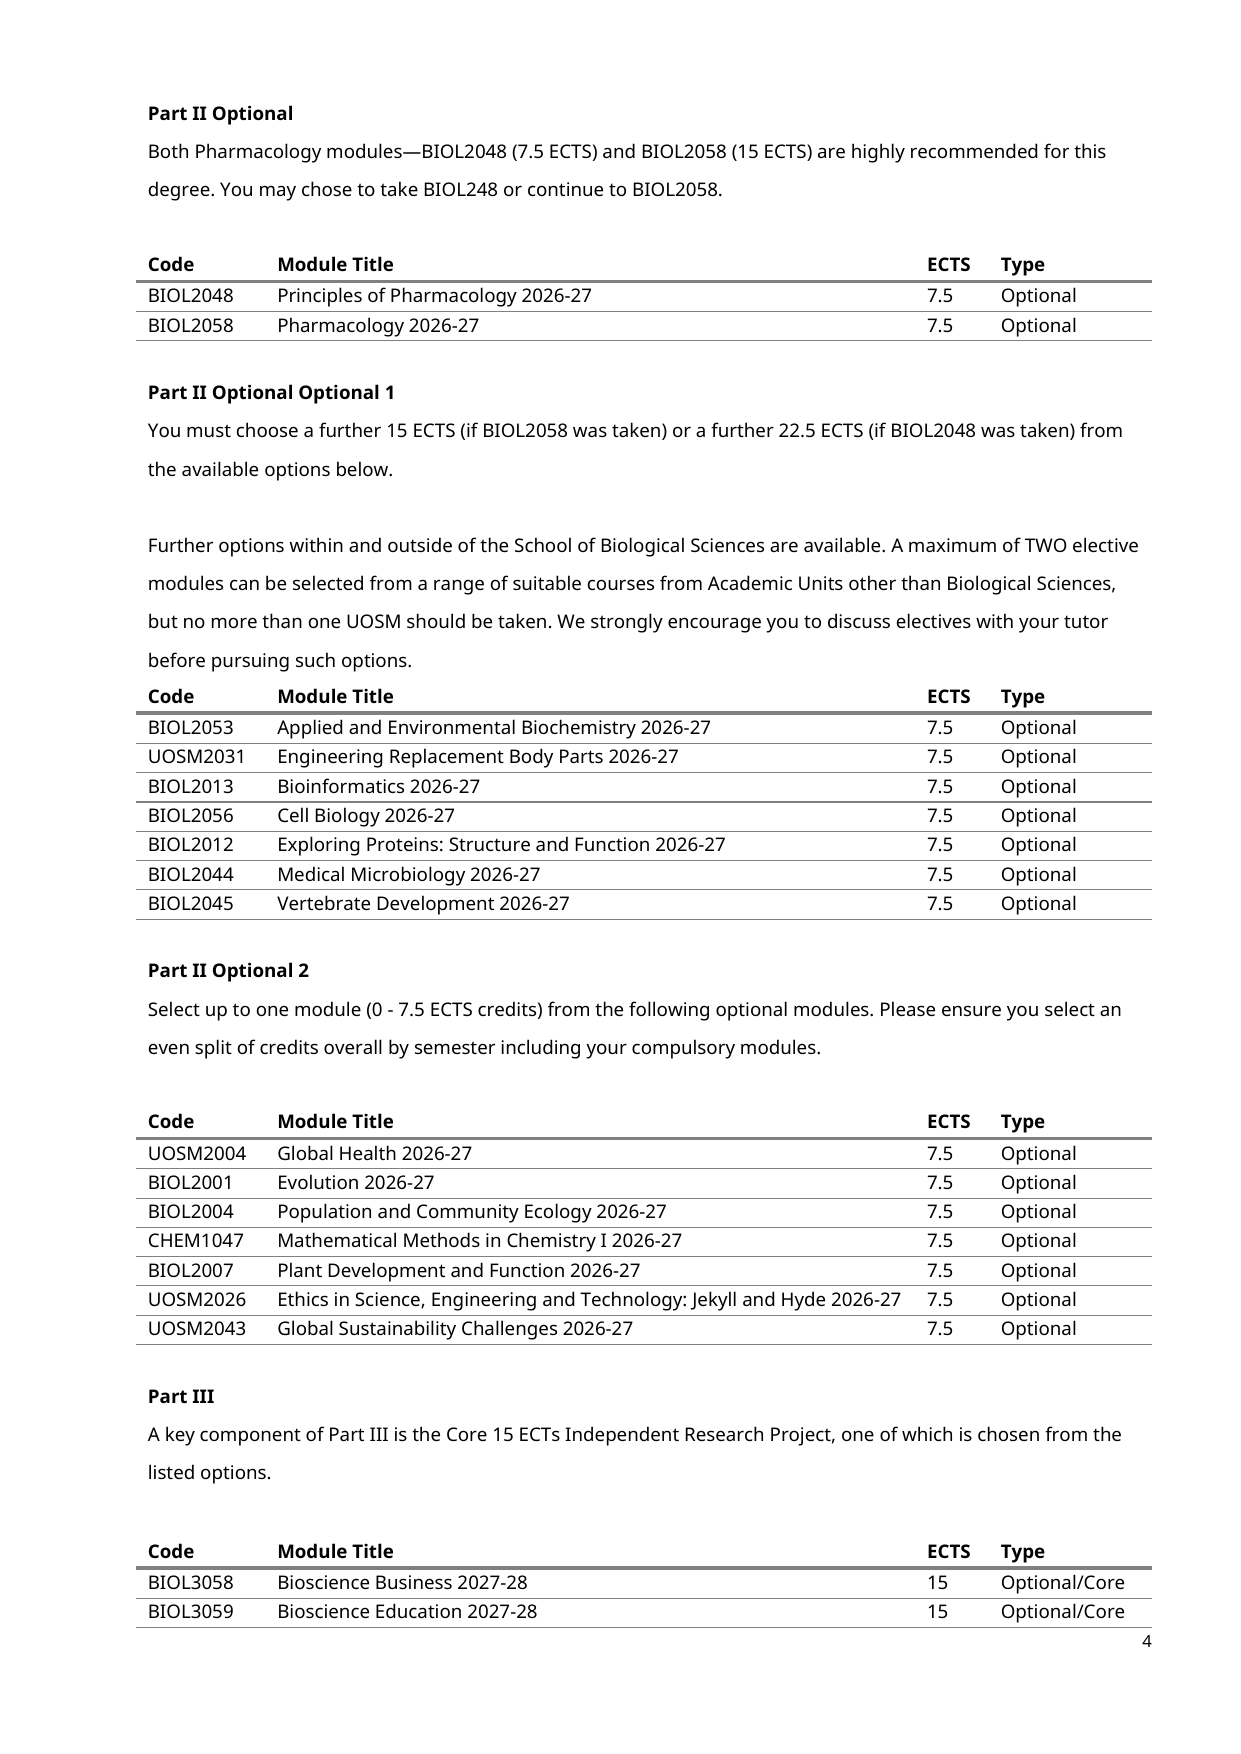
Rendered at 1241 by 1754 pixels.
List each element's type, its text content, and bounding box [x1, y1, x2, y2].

table_cell BIOL2013 [136, 773, 266, 801]
table_cell Type [989, 251, 1152, 279]
table_cell ECTS [916, 251, 989, 279]
table_cell 7.5 [916, 1199, 989, 1227]
table_cell Vertebrate Development 2026-27 [266, 890, 916, 918]
table_cell 7.5 [916, 283, 989, 311]
table_cell Optional [989, 1140, 1152, 1168]
table_cell Code [136, 1109, 266, 1137]
table_cell Part II Optional 2 Select up to one module (0 - 7.5 ECTS credits) from the following optional modules. Please ensure you select an even split of credits overall by semester including your compulsory modules. [136, 920, 1152, 1109]
table_cell 7.5 [916, 715, 989, 743]
table_cell Engineering Replacement Body Parts 2026-27 [266, 744, 916, 772]
table_cell 7.5 [916, 1286, 989, 1314]
table_cell Evolution 2026-27 [266, 1169, 916, 1197]
table_cell Optional [989, 803, 1152, 831]
table_cell 7.5 [916, 1140, 989, 1168]
table_cell BIOL2044 [136, 861, 266, 889]
table_cell BIOL2045 [136, 890, 266, 918]
table_cell ECTS [916, 683, 989, 711]
table_cell Optional [989, 890, 1152, 918]
table_cell Module Title [266, 1109, 916, 1137]
table_cell 7.5 [916, 1257, 989, 1285]
table_cell Optional [989, 773, 1152, 801]
table_cell Optional [989, 832, 1152, 860]
table_cell 7.5 [916, 1169, 989, 1197]
table_cell Bioscience Education 2027-28 [266, 1599, 916, 1627]
table_cell 7.5 [916, 312, 989, 340]
table_cell 7.5 [916, 861, 989, 889]
table_cell Bioinformatics 2026-27 [266, 773, 916, 801]
table_cell Ethics in Science, Engineering and Technology: Jekyll and Hyde 2026-27 [266, 1286, 916, 1314]
table_cell BIOL2007 [136, 1257, 266, 1285]
table_cell ECTS [916, 1109, 989, 1137]
table_cell Optional/Core [989, 1570, 1152, 1598]
table_cell Code [136, 251, 266, 279]
table_cell UOSM2031 [136, 744, 266, 772]
table_cell Principles of Pharmacology 2026-27 [266, 283, 916, 311]
table_cell Module Title [266, 1538, 916, 1566]
table_cell Module Title [266, 251, 916, 279]
table_cell CHEM1047 [136, 1228, 266, 1256]
table_cell 7.5 [916, 1228, 989, 1256]
table_cell Cell Biology 2026-27 [266, 803, 916, 831]
table_cell UOSM2043 [136, 1316, 266, 1344]
table_cell BIOL2004 [136, 1199, 266, 1227]
table_cell Optional [989, 744, 1152, 772]
table_cell Optional [989, 1316, 1152, 1344]
table_cell BIOL2001 [136, 1169, 266, 1197]
table_cell BIOL3059 [136, 1599, 266, 1627]
table_cell Optional [989, 1169, 1152, 1197]
table_cell BIOL2053 [136, 715, 266, 743]
table_cell Exploring Proteins: Structure and Function 2026-27 [266, 832, 916, 860]
table_cell BIOL2048 [136, 283, 266, 311]
table_cell Optional [989, 1257, 1152, 1285]
table_cell 15 [916, 1570, 989, 1598]
table_cell Bioscience Business 2027-28 [266, 1570, 916, 1598]
table_cell Module Title [266, 683, 916, 711]
table_cell Optional [989, 1199, 1152, 1227]
table_cell Global Health 2026-27 [266, 1140, 916, 1168]
table_cell Optional [989, 1228, 1152, 1256]
table_cell ECTS [916, 1538, 989, 1566]
table_cell 7.5 [916, 773, 989, 801]
table_cell 7.5 [916, 890, 989, 918]
table_cell Type [989, 1538, 1152, 1566]
table_cell UOSM2026 [136, 1286, 266, 1314]
table_cell BIOL2012 [136, 832, 266, 860]
table_cell Part III A key component of Part III is the Core 15 ECTs Independent Research Project, one of which is chosen from the listed options. [136, 1345, 1152, 1538]
table_cell 7.5 [916, 744, 989, 772]
table_cell Pharmacology 2026-27 [266, 312, 916, 340]
table_cell Part II Optional Optional 1 You must choose a further 15 ECTS (if BIOL2058 was taken) or a further 22.5 ECTS (if BIOL2048 was taken) from the available options below. Further options within and outside of the School of Biological Sciences are available. A maximum of TWO elective modules can be selected from a range of suitable courses from Academic Units other than Biological Sciences, but no more than one UOSM should be taken. We strongly encourage you to discuss electives with your tutor before pursuing such options. [136, 341, 1152, 683]
table_cell BIOL2058 [136, 312, 266, 340]
table_cell Type [989, 683, 1152, 711]
table_cell Code [136, 683, 266, 711]
table_cell Mathematical Methods in Chemistry I 2026-27 [266, 1228, 916, 1256]
table_cell UOSM2004 [136, 1140, 266, 1168]
table_cell Optional [989, 715, 1152, 743]
table_cell 15 [916, 1599, 989, 1627]
table_cell Global Sustainability Challenges 2026-27 [266, 1316, 916, 1344]
table_cell Population and Community Ecology 2026-27 [266, 1199, 916, 1227]
table_cell Type [989, 1109, 1152, 1137]
table_cell 7.5 [916, 803, 989, 831]
table_cell Optional [989, 312, 1152, 340]
table_cell Applied and Environmental Biochemistry 2026-27 [266, 715, 916, 743]
table_cell Code [136, 1538, 266, 1566]
table_cell Optional [989, 1286, 1152, 1314]
table_cell BIOL2056 [136, 803, 266, 831]
table_cell BIOL3058 [136, 1570, 266, 1598]
table_cell Part II Optional Both Pharmacology modules—BIOL2048 (7.5 ECTS) and BIOL2058 (15 ECTS) are highly recommended for this degree. You may chose to take BIOL248 or continue to BIOL2058. [136, 99, 1152, 251]
table_cell Optional [989, 861, 1152, 889]
table_cell 7.5 [916, 1316, 989, 1344]
table_cell Optional/Core [989, 1599, 1152, 1627]
table_cell Medical Microbiology 2026-27 [266, 861, 916, 889]
table_cell Optional [989, 283, 1152, 311]
table_cell Plant Development and Function 2026-27 [266, 1257, 916, 1285]
table_cell 7.5 [916, 832, 989, 860]
